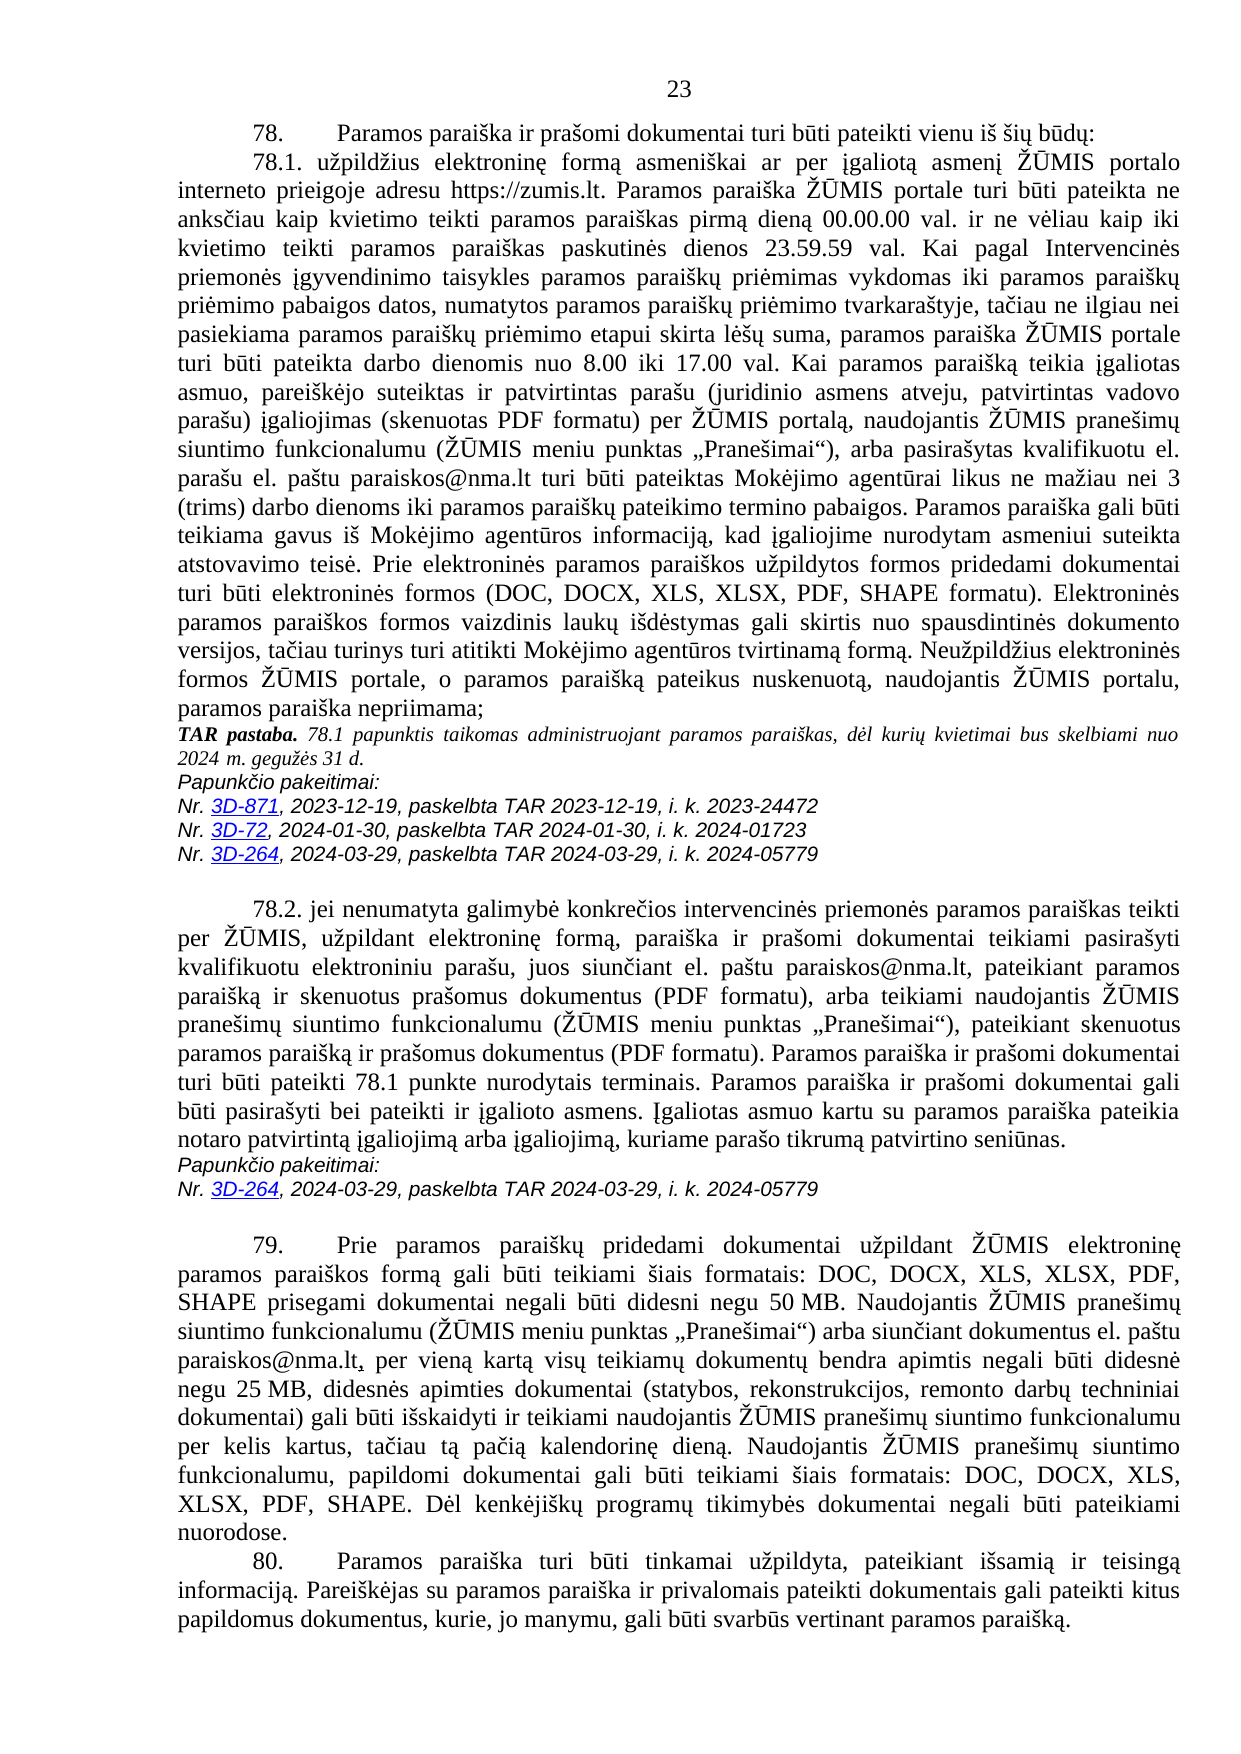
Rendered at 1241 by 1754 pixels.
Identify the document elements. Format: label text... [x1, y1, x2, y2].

text Nr. 3D-264, 2024-03-29, paskelbta TAR 2024-03-29, i. k. 2024-05779 [177, 1177, 1181, 1201]
text Papunkčio pakeitimai: [177, 770, 1181, 794]
text 78. Paramos paraiška ir prašomi dokumentai turi būti pateikti vienu iš šių būdų: [177, 118, 1181, 147]
text Nr. 3D-264, 2024-03-29, paskelbta TAR 2024-03-29, i. k. 2024-05779 [177, 842, 1181, 866]
text 78.2. jei nenumatyta galimybė konkrečios intervencinės priemonės paramos paraiškas teikti per ŽŪMIS, užpildant elektroninę formą, paraiška ir prašomi dokumentai teikiami pasirašyti kvalifikuotu elektroniniu parašu, juos siunčiant el. paštu paraiskos@nma.lt, pateikiant paramos paraišką ir skenuotus prašomus dokumentus (PDF formatu), arba teikiami naudojantis ŽŪMIS pranešimų siuntimo funkcionalumu (ŽŪMIS meniu punktas „Pranešimai“), pateikiant skenuotus paramos paraišką ir prašomus dokumentus (PDF formatu). Paramos paraiška ir prašomi dokumentai turi būti pateikti 78.1 punkte nurodytais terminais. Paramos paraiška ir prašomi dokumentai gali būti pasirašyti bei pateikti ir įgalioto asmens. Įgaliotas asmuo kartu su paramos paraiška pateikia notaro patvirtintą įgaliojimą arba įgaliojimą, kuriame parašo tikrumą patvirtino seniūnas. [177, 894, 1181, 1153]
text TAR pastaba. 78.1 papunktis taikomas administruojant paramos paraiškas, dėl kurių kvietimai bus skelbiami nuo 2024 m. gegužės 31 d. [177, 722, 1181, 770]
text Papunkčio pakeitimai: [177, 1153, 1181, 1177]
text 79. Prie paramos paraiškų pridedami dokumentai užpildant ŽŪMIS elektroninę paramos paraiškos formą gali būti teikiami šiais formatais: DOC, DOCX, XLS, XLSX, PDF, SHAPE prisegami dokumentai negali būti didesni negu 50 MB. Naudojantis ŽŪMIS pranešimų siuntimo funkcionalumu (ŽŪMIS meniu punktas „Pranešimai“) arba siunčiant dokumentus el. paštu paraiskos@nma.lt, per vieną kartą visų teikiamų dokumentų bendra apimtis negali būti didesnė negu 25 MB, didesnės apimties dokumentai (statybos, rekonstrukcijos, remonto darbų techniniai dokumentai) gali būti išskaidyti ir teikiami naudojantis ŽŪMIS pranešimų siuntimo funkcionalumu per kelis kartus, tačiau tą pačią kalendorinę dieną. Naudojantis ŽŪMIS pranešimų siuntimo funkcionalumu, papildomi dokumentai gali būti teikiami šiais formatais: DOC, DOCX, XLS, XLSX, PDF, SHAPE. Dėl kenkėjiškų programų tikimybės dokumentai negali būti pateikiami nuorodose. [177, 1230, 1181, 1546]
text 78.1. užpildžius elektroninę formą asmeniškai ar per įgaliotą asmenį ŽŪMIS portalo interneto prieigoje adresu https://zumis.lt. Paramos paraiška ŽŪMIS portale turi būti pateikta ne anksčiau kaip kvietimo teikti paramos paraiškas pirmą dieną 00.00.00 val. ir ne vėliau kaip iki kvietimo teikti paramos paraiškas paskutinės dienos 23.59.59 val. Kai pagal Intervencinės priemonės įgyvendinimo taisykles paramos paraiškų priėmimas vykdomas iki paramos paraiškų priėmimo pabaigos datos, numatytos paramos paraiškų priėmimo tvarkaraštyje, tačiau ne ilgiau nei pasiekiama paramos paraiškų priėmimo etapui skirta lėšų suma, paramos paraiška ŽŪMIS portale turi būti pateikta darbo dienomis nuo 8.00 iki 17.00 val. Kai paramos paraišką teikia įgaliotas asmuo, pareiškėjo suteiktas ir patvirtintas parašu (juridinio asmens atveju, patvirtintas vadovo parašu) įgaliojimas (skenuotas PDF formatu) per ŽŪMIS portalą, naudojantis ŽŪMIS pranešimų siuntimo funkcionalumu (ŽŪMIS meniu punktas „Pranešimai“), arba pasirašytas kvalifikuotu el. parašu el. paštu paraiskos@nma.lt turi būti pateiktas Mokėjimo agentūrai likus ne mažiau nei 3 (trims) darbo dienoms iki paramos paraiškų pateikimo termino pabaigos. Paramos paraiška gali būti teikiama gavus iš Mokėjimo agentūros informaciją, kad įgaliojime nurodytam asmeniui suteikta atstovavimo teisė. Prie elektroninės paramos paraiškos užpildytos formos pridedami dokumentai turi būti elektroninės formos (DOC, DOCX, XLS, XLSX, PDF, SHAPE formatu). Elektroninės paramos paraiškos formos vaizdinis laukų išdėstymas gali skirtis nuo spausdintinės dokumento versijos, tačiau turinys turi atitikti Mokėjimo agentūros tvirtinamą formą. Neužpildžius elektroninės formos ŽŪMIS portale, o paramos paraišką pateikus nuskenuotą, naudojantis ŽŪMIS portalu, paramos paraiška nepriimama; [177, 147, 1181, 722]
text Nr. 3D-871, 2023-12-19, paskelbta TAR 2023-12-19, i. k. 2023-24472 [177, 794, 1181, 818]
text Nr. 3D-72, 2024-01-30, paskelbta TAR 2024-01-30, i. k. 2024-01723 [177, 818, 1181, 842]
text 80. Paramos paraiška turi būti tinkamai užpildyta, pateikiant išsamią ir teisingą informaciją. Pareiškėjas su paramos paraiška ir privalomais pateikti dokumentais gali pateikti kitus papildomus dokumentus, kurie, jo manymu, gali būti svarbūs vertinant paramos paraišką. [177, 1546, 1181, 1632]
